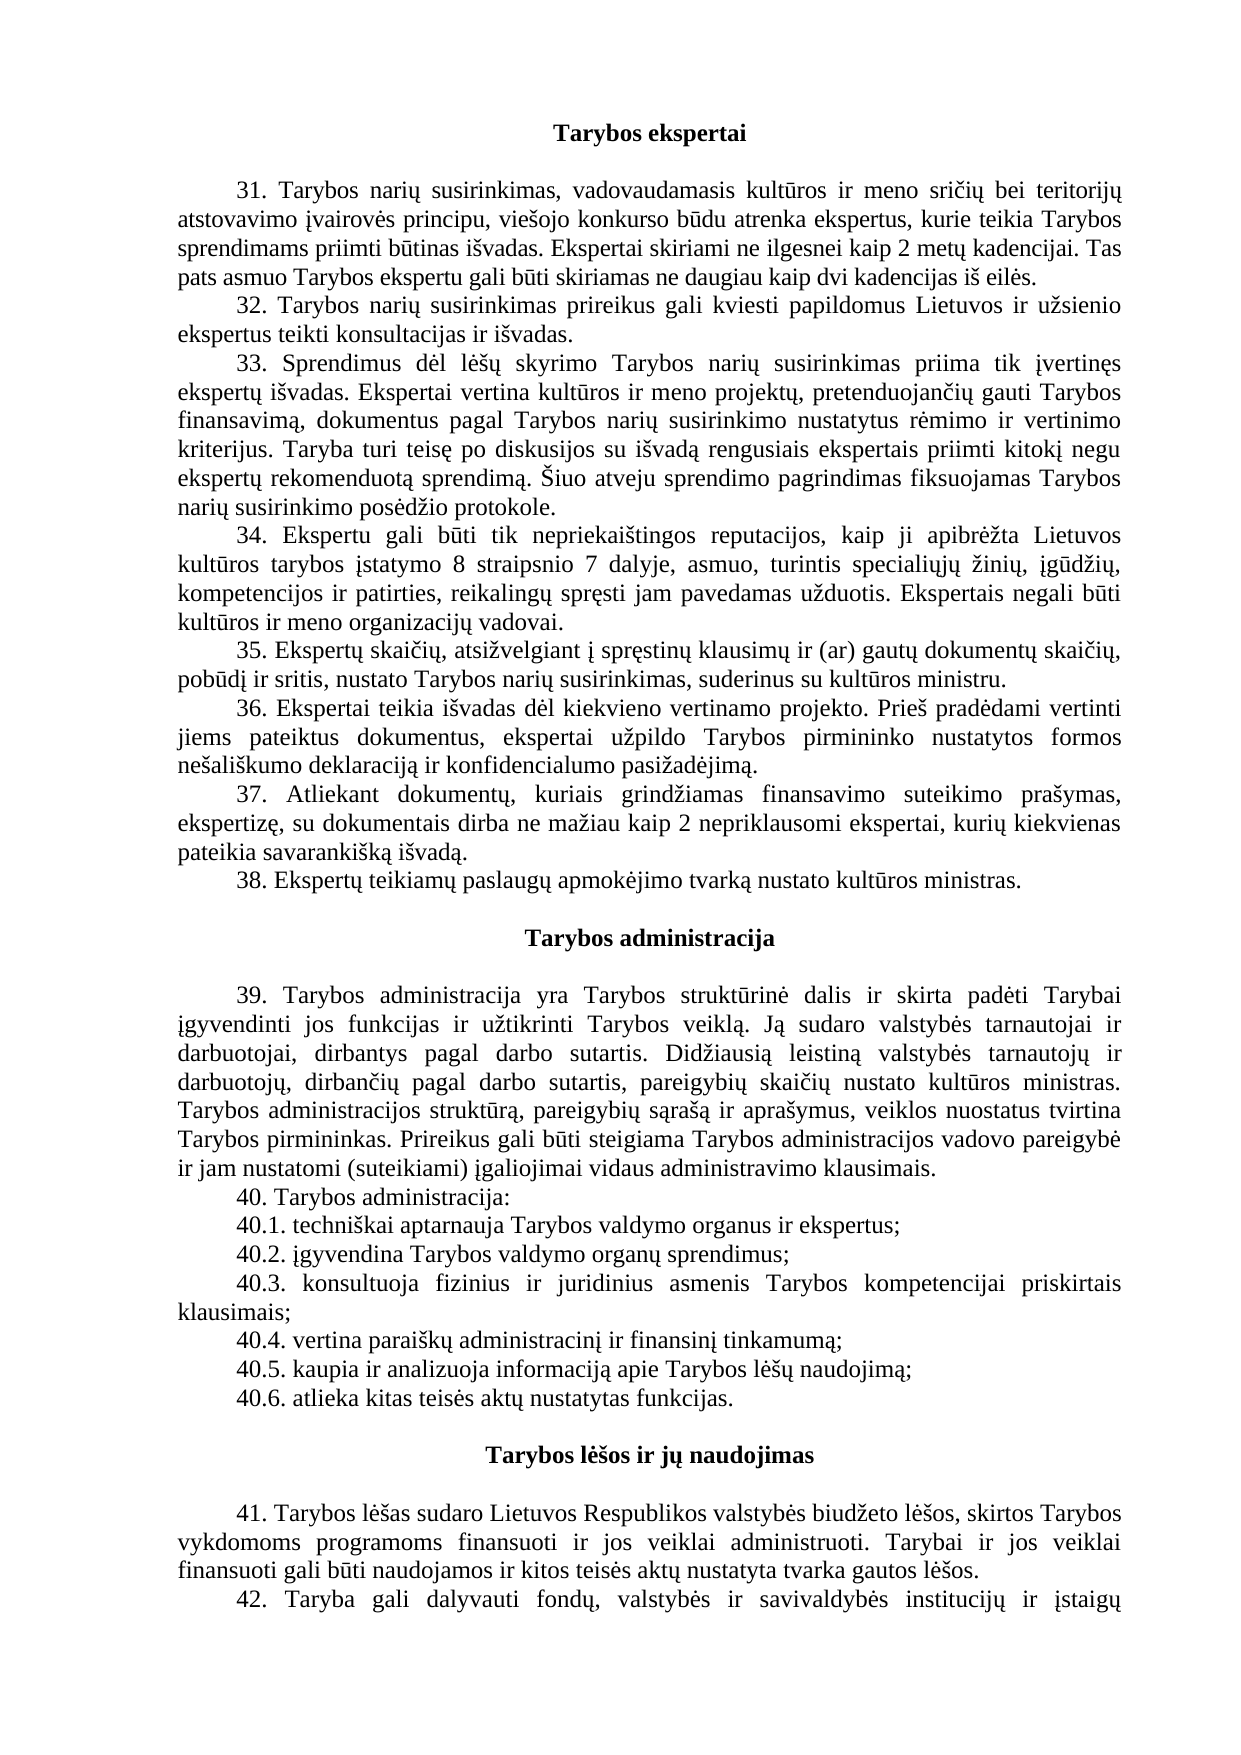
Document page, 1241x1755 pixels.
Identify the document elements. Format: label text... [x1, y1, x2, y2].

text Tarybos lėšos ir jų naudojimas [177, 1441, 1122, 1469]
text 39. Tarybos administracija yra Tarybos struktūrinė dalis ir skirta padėti Tarybai įgyvendinti jos funkcijas ir užtikrinti Tarybos veiklą. Ją sudaro valstybės tarnautojai ir darbuotojai, dirbantys pagal darbo sutartis. Didžiausią leistiną valstybės tarnautojų ir darbuotojų, dirbančių pagal darbo sutartis, pareigybių skaičių nustato kultūros ministras. Tarybos administracijos struktūrą, pareigybių sąrašą ir aprašymus, veiklos nuostatus tvirtina Tarybos pirmininkas. Prireikus gali būti steigiama Tarybos administracijos vadovo pareigybė ir jam nustatomi (suteikiami) įgaliojimai vidaus administravimo klausimais. [177, 981, 1122, 1182]
text 37. Atliekant dokumentų, kuriais grindžiamas finansavimo suteikimo prašymas, ekspertizę, su dokumentais dirba ne mažiau kaip 2 nepriklausomi ekspertai, kurių kiekvienas pateikia savarankišką išvadą. [177, 779, 1122, 866]
text 40.2. įgyvendina Tarybos valdymo organų sprendimus; [177, 1239, 1122, 1268]
text 38. Ekspertų teikiamų paslaugų apmokėjimo tvarką nustato kultūros ministras. [177, 866, 1122, 894]
text 40.4. vertina paraiškų administracinį ir finansinį tinkamumą; [177, 1326, 1122, 1354]
text Tarybos administracija [177, 923, 1122, 952]
text 32. Tarybos narių susirinkimas prireikus gali kviesti papildomus Lietuvos ir užsienio ekspertus teikti konsultacijas ir išvadas. [177, 291, 1122, 348]
text 35. Ekspertų skaičių, atsižvelgiant į spręstinų klausimų ir (ar) gautų dokumentų skaičių, pobūdį ir sritis, nustato Tarybos narių susirinkimas, suderinus su kultūros ministru. [177, 636, 1122, 693]
text 40.1. techniškai aptarnauja Tarybos valdymo organus ir ekspertus; [177, 1211, 1122, 1239]
text 42. Taryba gali dalyvauti fondų, valstybės ir savivaldybės institucijų ir įstaigų [177, 1584, 1122, 1613]
text 40.5. kaupia ir analizuoja informaciją apie Tarybos lėšų naudojimą; [177, 1354, 1122, 1383]
text 40.3. konsultuoja fizinius ir juridinius asmenis Tarybos kompetencijai priskirtais klausimais; [177, 1268, 1122, 1326]
text 40.6. atlieka kitas teisės aktų nustatytas funkcijas. [177, 1383, 1122, 1412]
text 33. Sprendimus dėl lėšų skyrimo Tarybos narių susirinkimas priima tik įvertinęs ekspertų išvadas. Ekspertai vertina kultūros ir meno projektų, pretenduojančių gauti Tarybos finansavimą, dokumentus pagal Tarybos narių susirinkimo nustatytus rėmimo ir vertinimo kriterijus. Taryba turi teisę po diskusijos su išvadą rengusiais ekspertais priimti kitokį negu ekspertų rekomenduotą sprendimą. Šiuo atveju sprendimo pagrindimas fiksuojamas Tarybos narių susirinkimo posėdžio protokole. [177, 348, 1122, 521]
text 36. Ekspertai teikia išvadas dėl kiekvieno vertinamo projekto. Prieš pradėdami vertinti jiems pateiktus dokumentus, ekspertai užpildo Tarybos pirmininko nustatytos formos nešališkumo deklaraciją ir konfidencialumo pasižadėjimą. [177, 693, 1122, 779]
text 34. Ekspertu gali būti tik nepriekaištingos reputacijos, kaip ji apibrėžta Lietuvos kultūros tarybos įstatymo 8 straipsnio 7 dalyje, asmuo, turintis specialiųjų žinių, įgūdžių, kompetencijos ir patirties, reikalingų spręsti jam pavedamas užduotis. Ekspertais negali būti kultūros ir meno organizacijų vadovai. [177, 521, 1122, 636]
text 31. Tarybos narių susirinkimas, vadovaudamasis kultūros ir meno sričių bei teritorijų atstovavimo įvairovės principu, viešojo konkurso būdu atrenka ekspertus, kurie teikia Tarybos sprendimams priimti būtinas išvadas. Ekspertai skiriami ne ilgesnei kaip 2 metų kadencijai. Tas pats asmuo Tarybos ekspertu gali būti skiriamas ne daugiau kaip dvi kadencijas iš eilės. [177, 176, 1122, 291]
text Tarybos ekspertai [177, 118, 1122, 147]
text 41. Tarybos lėšas sudaro Lietuvos Respublikos valstybės biudžeto lėšos, skirtos Tarybos vykdomoms programoms finansuoti ir jos veiklai administruoti. Tarybai ir jos veiklai finansuoti gali būti naudojamos ir kitos teisės aktų nustatyta tvarka gautos lėšos. [177, 1498, 1122, 1584]
text 40. Tarybos administracija: [177, 1182, 1122, 1211]
